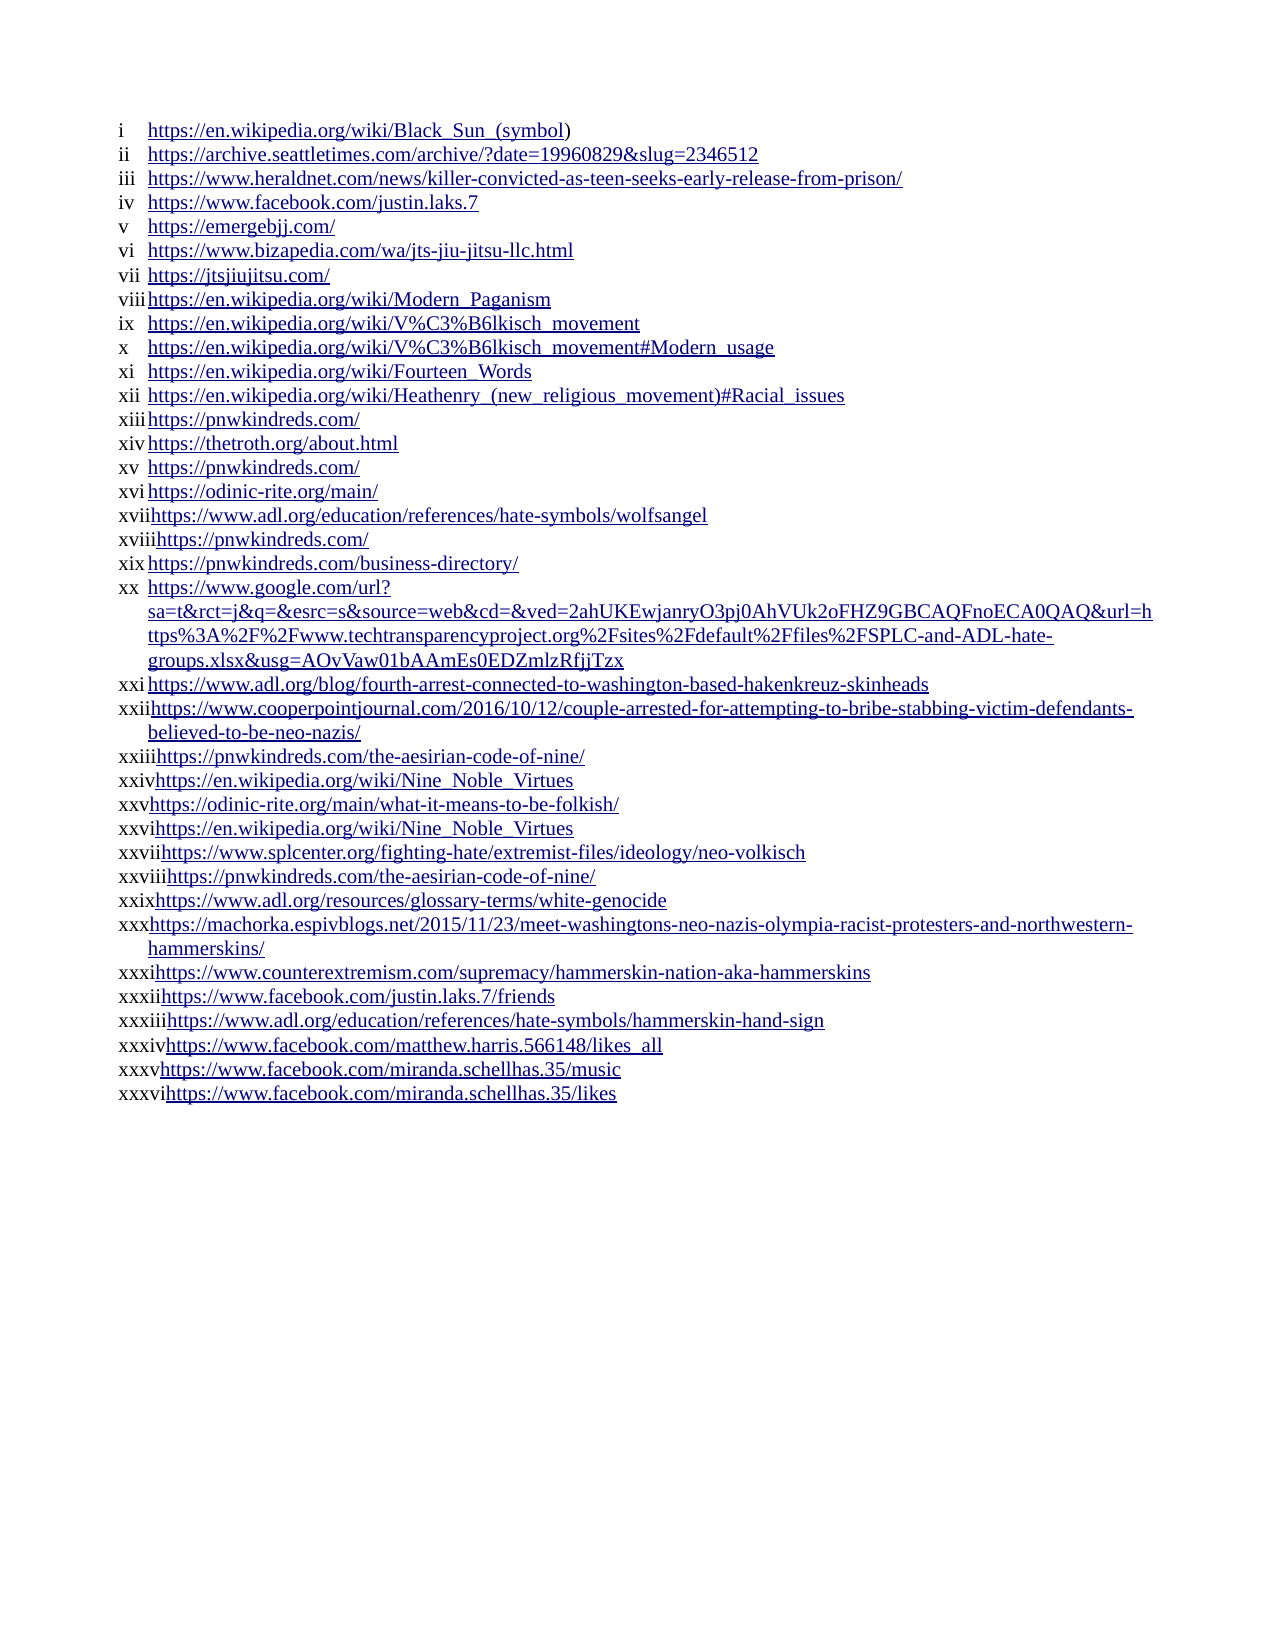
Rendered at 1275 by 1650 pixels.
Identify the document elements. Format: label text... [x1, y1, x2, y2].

text https://www.adl.org/blog/fourth-arrest-connected-to-washington-based-hakenkreuz-skinheads [118, 672, 1157, 696]
text https://www.adl.org/education/references/hate-symbols/hammerskin-hand-sign [118, 1008, 1157, 1032]
text https://pnwkindreds.com/the-aesirian-code-of-nine/ [118, 864, 1157, 888]
text https://thetroth.org/about.html [118, 431, 1157, 455]
text https://pnwkindreds.com/the-aesirian-code-of-nine/ [118, 744, 1157, 768]
text https://www.google.com/url?sa=t&rct=j&q=&esrc=s&source=web&cd=&ved=2ahUKEwjanryO3pj0AhVUk2oFHZ9GBCAQFnoECA0QAQ&url=https%3A%2F%2Fwww.techtransparencyproject.org%2Fsites%2Fdefault%2Ffiles%2FSPLC-and-ADL-hate-groups.xlsx&usg=AOvVaw01bAAmEs0EDZmlzRfjjTzx [118, 575, 1157, 672]
text https://www.facebook.com/miranda.schellhas.35/likes [118, 1081, 1157, 1105]
text https://en.wikipedia.org/wiki/V%C3%B6lkisch_movement [118, 311, 1157, 335]
text https://www.adl.org/resources/glossary-terms/white-genocide [118, 888, 1157, 912]
text https://www.cooperpointjournal.com/2016/10/12/couple-arrested-for-attempting-to-bribe-stabbing-victim-defendants-believed-to-be-neo-nazis/ [118, 696, 1157, 744]
text https://www.facebook.com/miranda.schellhas.35/music [118, 1057, 1157, 1081]
text https://www.bizapedia.com/wa/jts-jiu-jitsu-llc.html [118, 238, 1157, 262]
text https://emergebjj.com/ [118, 214, 1157, 238]
text https://www.splcenter.org/fighting-hate/extremist-files/ideology/neo-volkisch [118, 840, 1157, 864]
text https://www.adl.org/education/references/hate-symbols/wolfsangel [118, 503, 1157, 527]
text https://pnwkindreds.com/ [118, 455, 1157, 479]
text https://en.wikipedia.org/wiki/Fourteen_Words [118, 359, 1157, 383]
text https://www.counterextremism.com/supremacy/hammerskin-nation-aka-hammerskins [118, 960, 1157, 984]
text https://www.facebook.com/matthew.harris.566148/likes_all [118, 1032, 1157, 1057]
text https://odinic-rite.org/main/what-it-means-to-be-folkish/ [118, 792, 1157, 816]
text https://odinic-rite.org/main/ [118, 479, 1157, 503]
text https://www.facebook.com/justin.laks.7/friends [118, 984, 1157, 1008]
text https://machorka.espivblogs.net/2015/11/23/meet-washingtons-neo-nazis-olympia-racist-protesters-and-northwestern-hammerskins/ [118, 912, 1157, 960]
text https://en.wikipedia.org/wiki/Nine_Noble_Virtues [118, 816, 1157, 840]
text https://www.facebook.com/justin.laks.7 [118, 190, 1157, 214]
text https://en.wikipedia.org/wiki/Black_Sun_(symbol) [118, 118, 1157, 142]
text https://en.wikipedia.org/wiki/Heathenry_(new_religious_movement)#Racial_issues [118, 383, 1157, 407]
text https://en.wikipedia.org/wiki/Modern_Paganism [118, 287, 1157, 311]
text https://pnwkindreds.com/ [118, 527, 1157, 551]
text https://en.wikipedia.org/wiki/V%C3%B6lkisch_movement#Modern_usage [118, 335, 1157, 359]
text https://pnwkindreds.com/business-directory/ [118, 551, 1157, 575]
text https://pnwkindreds.com/ [118, 407, 1157, 431]
text https://www.heraldnet.com/news/killer-convicted-as-teen-seeks-early-release-from-prison/ [118, 166, 1157, 190]
text https://en.wikipedia.org/wiki/Nine_Noble_Virtues [118, 768, 1157, 792]
text https://archive.seattletimes.com/archive/?date=19960829&slug=2346512 [118, 142, 1157, 166]
text https://jtsjiujitsu.com/ [118, 262, 1157, 287]
